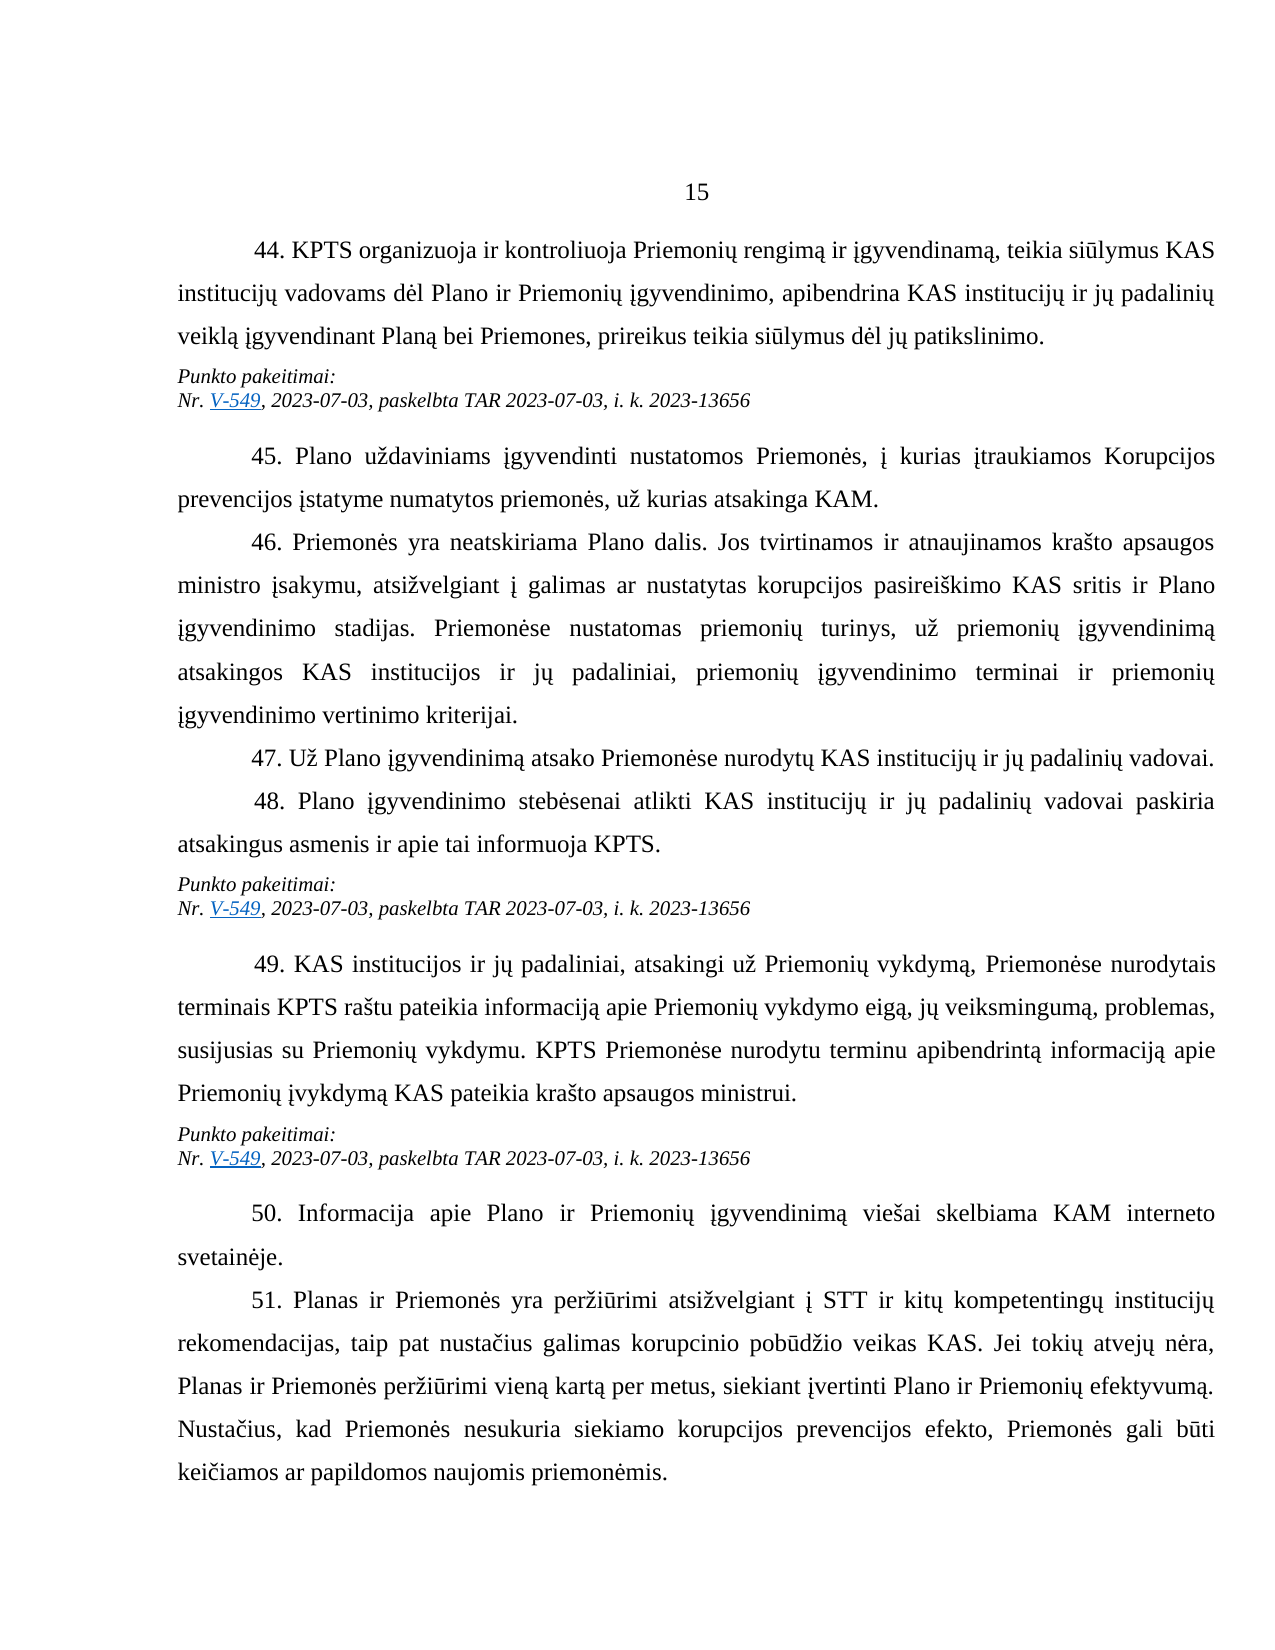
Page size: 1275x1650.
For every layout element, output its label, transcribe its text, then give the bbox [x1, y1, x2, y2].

text 51. Planas ir Priemonės yra peržiūrimi atsižvelgiant į STT ir kitų kompetentingų institucijų rekomendacijas, taip pat nustačius galimas korupcinio pobūdžio veikas KAS. Jei tokių atvejų nėra, Planas ir Priemonės peržiūrimi vieną kartą per metus, siekiant įvertinti Plano ir Priemonių efektyvumą. Nustačius, kad Priemonės nesukuria siekiamo korupcijos prevencijos efekto, Priemonės gali būti keičiamos ar papildomos naujomis priemonėmis. [177, 1285, 1216, 1486]
text Nr. V-549, 2023-07-03, paskelbta TAR 2023-07-03, i. k. 2023-13656 [177, 388, 1216, 412]
text Nr. V-549, 2023-07-03, paskelbta TAR 2023-07-03, i. k. 2023-13656 [177, 1146, 1216, 1170]
text 50. Informacija apie Plano ir Priemonių įgyvendinimą viešai skelbiama KAM interneto svetainėje. [177, 1198, 1216, 1270]
text Punkto pakeitimai: [177, 872, 1216, 896]
text 44. KPTS organizuoja ir kontroliuoja Priemonių rengimą ir įgyvendinamą, teikia siūlymus KAS institucijų vadovams dėl Plano ir Priemonių įgyvendinimo, apibendrina KAS institucijų ir jų padalinių veiklą įgyvendinant Planą bei Priemones, prireikus teikia siūlymus dėl jų patikslinimo. [177, 235, 1216, 350]
text 48. Plano įgyvendinimo stebėsenai atlikti KAS institucijų ir jų padalinių vadovai paskiria atsakingus asmenis ir apie tai informuoja KPTS. [177, 786, 1216, 858]
text 47. Už Plano įgyvendinimą atsako Priemonėse nurodytų KAS institucijų ir jų padalinių vadovai. [177, 743, 1216, 772]
text 45. Plano uždaviniams įgyvendinti nustatomos Priemonės, į kurias įtraukiamos Korupcijos prevencijos įstatyme numatytos priemonės, už kurias atsakinga KAM. [177, 441, 1216, 513]
text Punkto pakeitimai: [177, 364, 1216, 388]
text 46. Priemonės yra neatskiriama Plano dalis. Jos tvirtinamos ir atnaujinamos krašto apsaugos ministro įsakymu, atsižvelgiant į galimas ar nustatytas korupcijos pasireiškimo KAS sritis ir Plano įgyvendinimo stadijas. Priemonėse nustatomas priemonių turinys, už priemonių įgyvendinimą atsakingos KAS institucijos ir jų padaliniai, priemonių įgyvendinimo terminai ir priemonių įgyvendinimo vertinimo kriterijai. [177, 527, 1216, 728]
text Punkto pakeitimai: [177, 1122, 1216, 1146]
text Nr. V-549, 2023-07-03, paskelbta TAR 2023-07-03, i. k. 2023-13656 [177, 896, 1216, 920]
text 49. KAS institucijos ir jų padaliniai, atsakingi už Priemonių vykdymą, Priemonėse nurodytais terminais KPTS raštu pateikia informaciją apie Priemonių vykdymo eigą, jų veiksmingumą, problemas, susijusias su Priemonių vykdymu. KPTS Priemonėse nurodytu terminu apibendrintą informaciją apie Priemonių įvykdymą KAS pateikia krašto apsaugos ministrui. [177, 949, 1216, 1107]
